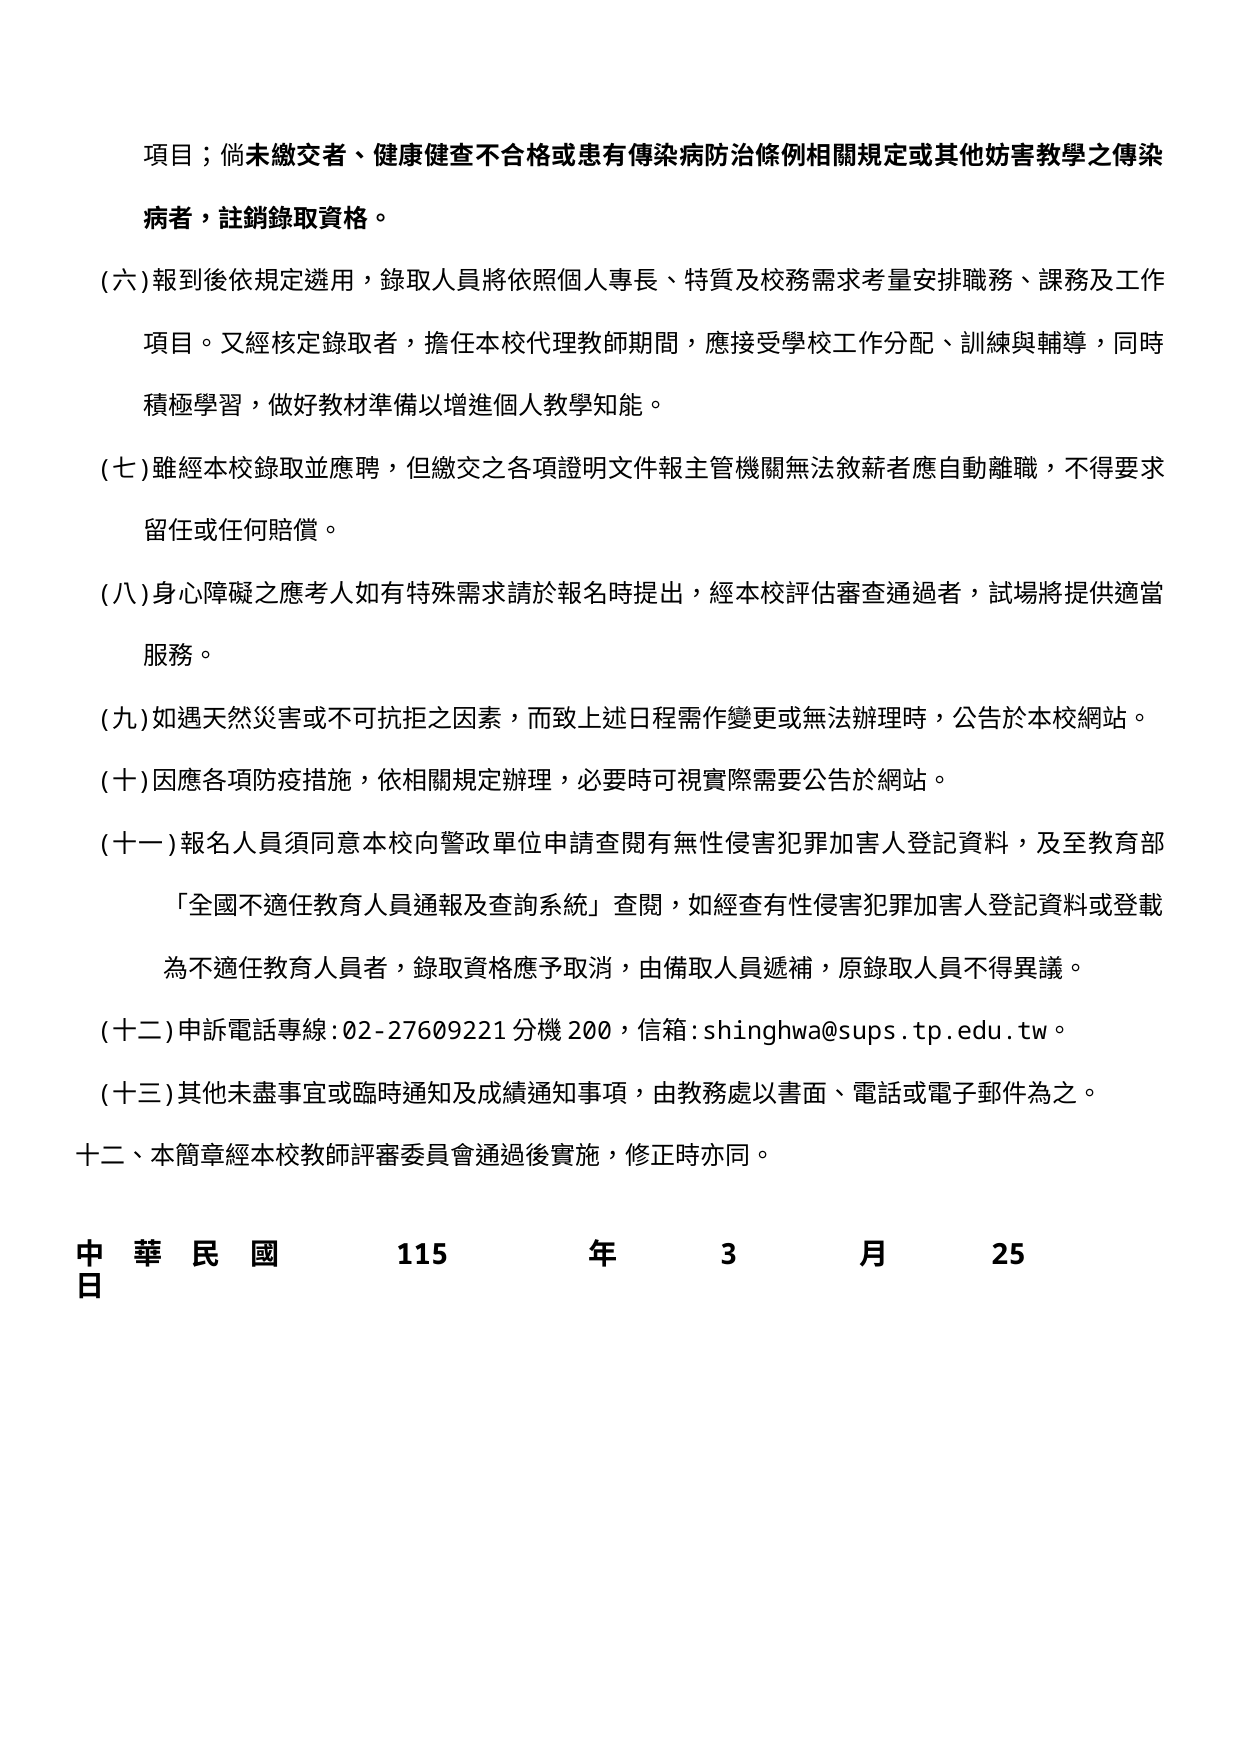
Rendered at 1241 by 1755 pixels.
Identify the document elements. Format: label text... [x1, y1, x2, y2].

text (十二)申訴電話專線:02-27609221分機200，信箱:shinghwa@sups.tp.edu.tw。 [97, 987, 1165, 1050]
text (十)因應各項防疫措施，依相關規定辦理，必要時可視實際需要公告於網站。 [97, 737, 1165, 800]
text (十一)報名人員須同意本校向警政單位申請查閱有無性侵害犯罪加害人登記資料，及至教育部「全國不適任教育人員通報及查詢系統」查閱，如經查有性侵害犯罪加害人登記資料或登載為不適任教育人員者，錄取資格應予取消，由備取人員遞補，原錄取人員不得異議。 [97, 800, 1165, 987]
text (九)如遇天然災害或不可抗拒之因素，而致上述日程需作變更或無法辦理時，公告於本校網站。 [97, 675, 1165, 737]
text (七)雖經本校錄取並應聘，但繳交之各項證明文件報主管機關無法敘薪者應自動離職，不得要求留任或任何賠償。 [97, 425, 1165, 550]
text (八)身心障礙之應考人如有特殊需求請於報名時提出，經本校評估審查通過者，試場將提供適當服務。 [97, 550, 1165, 675]
text (十三)其他未盡事宜或臨時通知及成績通知事項，由教務處以書面、電話或電子郵件為之。 [97, 1050, 1165, 1112]
text 十二、本簡章經本校教師評審委員會通過後實施，修正時亦同。 [75, 1112, 1165, 1175]
text 中 華 民 國 115 年 3 月 25 日 [75, 1237, 1165, 1305]
text (六)報到後依規定遴用，錄取人員將依照個人專長、特質及校務需求考量安排職務、課務及工作項目。又經核定錄取者，擔任本校代理教師期間，應接受學校工作分配、訓練與輔導，同時積極學習，做好教材準備以增進個人教學知能。 [97, 237, 1165, 425]
text 項目；倘未繳交者、健康健查不合格或患有傳染病防治條例相關規定或其他妨害教學之傳染病者，註銷錄取資格。 [97, 112, 1165, 237]
